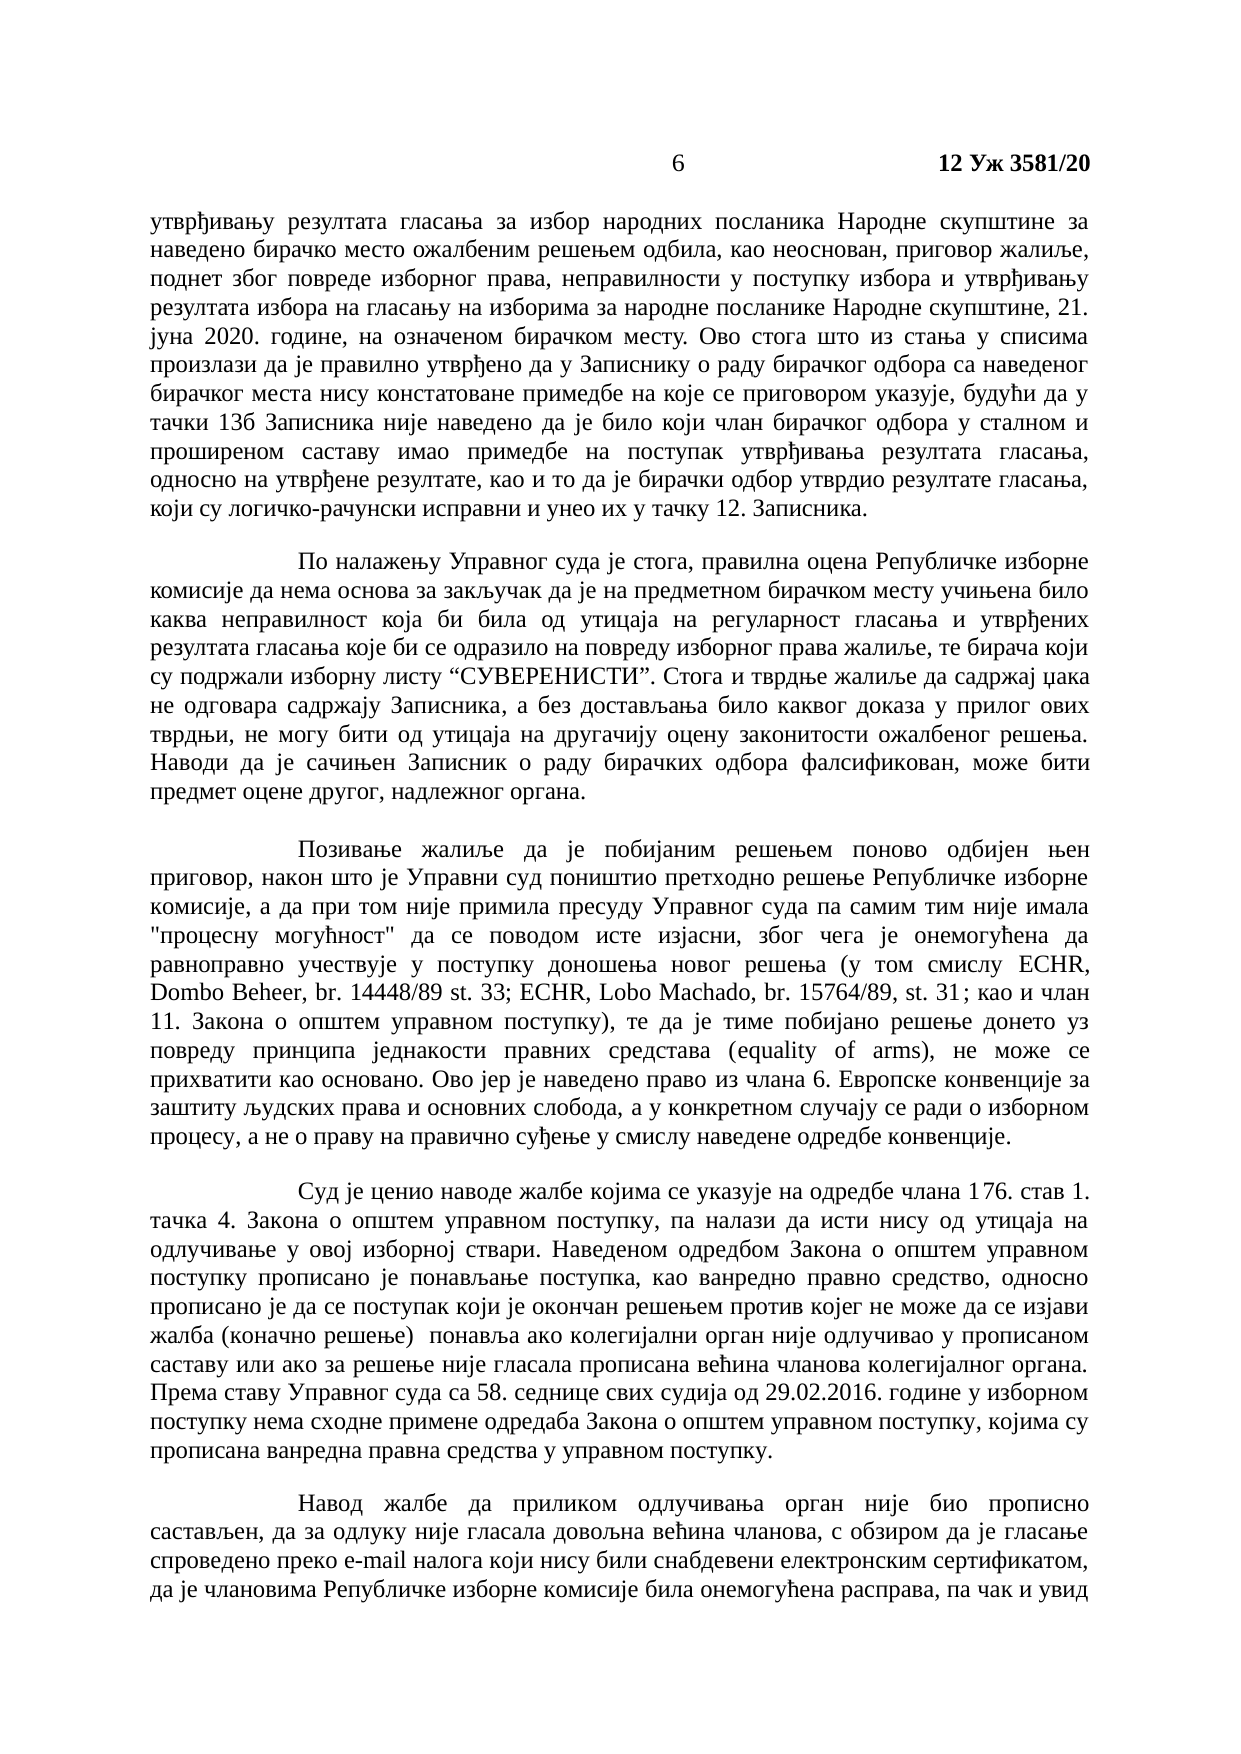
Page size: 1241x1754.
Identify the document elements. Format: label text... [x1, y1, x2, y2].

text Суд је ценио наводе жалбе којима се указује на одредбе члана 176. став 1. тачка 4. Закона о општем управном поступку, па налази да исти нису од утицаја на одлучивање у овој изборној ствари. Наведеном одредбом Закона о општем управном поступку прописано је понављање поступка, као ванредно правно средство, односно прописано је да се поступак који је окончан решењем против којег не може да се изјави жалба (коначно решење) понавља ако колегијални орган није одлучивао у прописаном саставу или ако за решење није гласала прописана већина чланова колегијалног органа. Према ставу Управног суда са 58. седнице свих судија од 29.02.2016. године у изборном поступку нема сходне примене одредаба Закона о општем управном поступку, којима су прописана ванредна правна средства у управном поступку. [150, 1176, 1090, 1464]
text Позивање жалиље да је побијаним решењем поново одбијен њен приговор, након што је Управни суд поништио претходно решење Републичке изборне комисије, а да при том није примила пресуду Управног суда па самим тим није имала "процесну могућност" да се поводом исте изјасни, због чега је онемогућена да равноправно учествује у поступку доношења новог решења (у том смислу ECHR, Dombo Beheer, br. 14448/89 st. 33; ECHR, Lobo Machado, br. 15764/89, st. 31; као и члан 11. Закона о општем управном поступку), те да је тиме побијано решење донето уз повреду принципа једнакости правних средстава (equality of arms), не може се прихватити као основано. Ово јер је наведено право из члана 6. Европске конвенције за заштиту људских права и основних слобода, а у конкретном случају се ради о изборном процесу, а не о праву на правично суђење у смислу наведене одредбе конвенције. [150, 834, 1090, 1150]
text Навод жалбе да приликом одлучивања орган није био прописно састављен, да за одлуку није гласала довољна већина чланова, с обзиром да је гласање спроведено преко e-mail налога који нису били снабдевени електронским сертификатом, да је члановима Републичке изборне комисије била онемогућена расправа, па чак и увид [150, 1488, 1090, 1603]
text утврђивању резултата гласања за избор народних посланика Народне скупштине за наведено бирачко место ожалбеним решењем одбила, као неоснован, приговор жалиље, поднет због повреде изборног права, неправилности у поступку избора и утврђивању резултата избора на гласању на изборима за народне посланике Народне скупштине, 21. јуна 2020. године, на означеном бирачком месту. Ово стога што из стања у списима произлази да је правилно утврђено да у Записнику о раду бирачког одбора са наведеног бирачког места нису констатоване примедбе на које се приговором указује, будући да у тачки 13б Записника није наведено да је било који члан бирачког одбора у сталном и проширеном саставу имао примедбе на поступак утврђивања резултата гласања, односно на утврђене резултате, као и то да је бирачки одбор утврдио резултате гласања, који су логичко-рачунски исправни и унео их у тачку 12. Записника. [150, 206, 1090, 522]
text По налажењу Управног суда је стога, правилна оцена Републичке изборне комисије да нема основа за закључак да је на предметном бирачком месту учињена било каква неправилност која би била од утицаја на регуларност гласања и утврђених резултата гласања које би се одразило на повреду изборног права жалиље, те бирача који су подржали изборну листу “СУВЕРЕНИСТИ”. Стога и тврдње жалиље да садржај џака не одговара садржају Записника, а без достављања било каквог доказа у прилог ових тврдњи, не могу бити од утицаја на другачију оцену законитости ожалбеног решења. Наводи да је сачињен Записник о раду бирачких одбора фалсификован, може бити предмет оцене другог, надлежног органа. [150, 546, 1090, 805]
